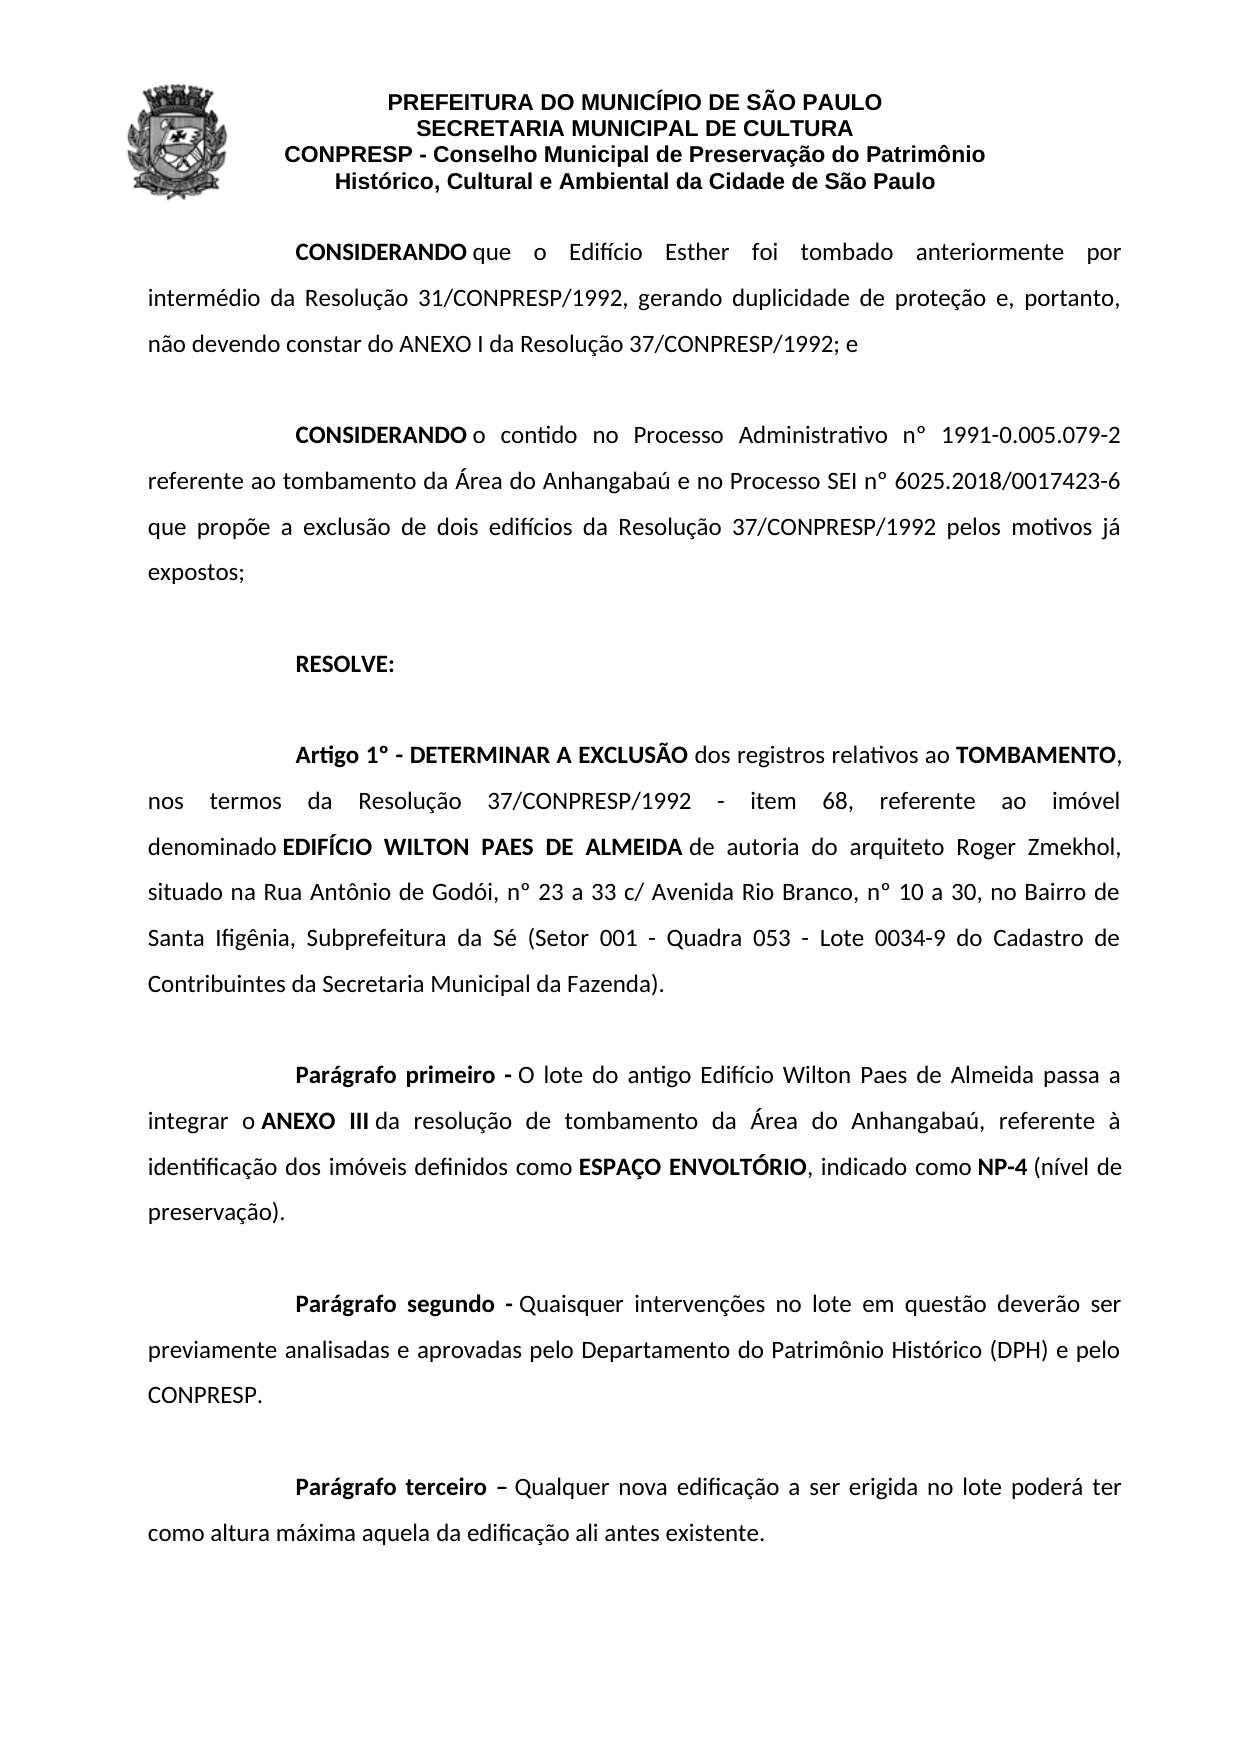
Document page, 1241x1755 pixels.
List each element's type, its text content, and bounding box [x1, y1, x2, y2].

text CONSIDERANDO o contido no Processo Administrativo nº 1991-0.005.079-2 referente ao tombamento da Área do Anhangabaú e no Processo SEI nº 6025.2018/0017423-6 que propõe a exclusão de dois edifícios da Resolução 37/CONPRESP/1992 pelos motivos já expostos; [148, 419, 1122, 587]
text Artigo 1º - DETERMINAR A EXCLUSÃO dos registros relativos ao TOMBAMENTO, nos termos da Resolução 37/CONPRESP/1992 - item 68, referente ao imóvel denominado EDIFÍCIO WILTON PAES DE ALMEIDA de autoria do arquiteto Roger Zmekhol, situado na Rua Antônio de Godói, nº 23 a 33 c/ Avenida Rio Branco, nº 10 a 30, no Bairro de Santa Ifigênia, Subprefeitura da Sé (Setor 001 - Quadra 053 - Lote 0034-9 do Cadastro de Contribuintes da Secretaria Municipal da Fazenda). [148, 739, 1122, 998]
text Parágrafo terceiro – Qualquer nova edificação a ser erigida no lote poderá ter como altura máxima aquela da edificação ali antes existente. [148, 1471, 1122, 1547]
text RESOLVE: [148, 648, 1122, 678]
text Parágrafo primeiro - O lote do antigo Edifício Wilton Paes de Almeida passa a integrar o ANEXO III da resolução de tombamento da Área do Anhangabaú, referente à identificação dos imóveis definidos como ESPAÇO ENVOLTÓRIO, indicado como NP-4 (nível de preservação). [148, 1059, 1122, 1227]
text Parágrafo segundo - Quaisquer intervenções no lote em questão deverão ser previamente analisadas e aprovadas pelo Departamento do Patrimônio Histórico (DPH) e pelo CONPRESP. [148, 1288, 1122, 1410]
text CONSIDERANDO que o Edifício Esther foi tombado anteriormente por intermédio da Resolução 31/CONPRESP/1992, gerando duplicidade de proteção e, portanto, não devendo constar do ANEXO I da Resolução 37/CONPRESP/1992; e [148, 236, 1122, 358]
